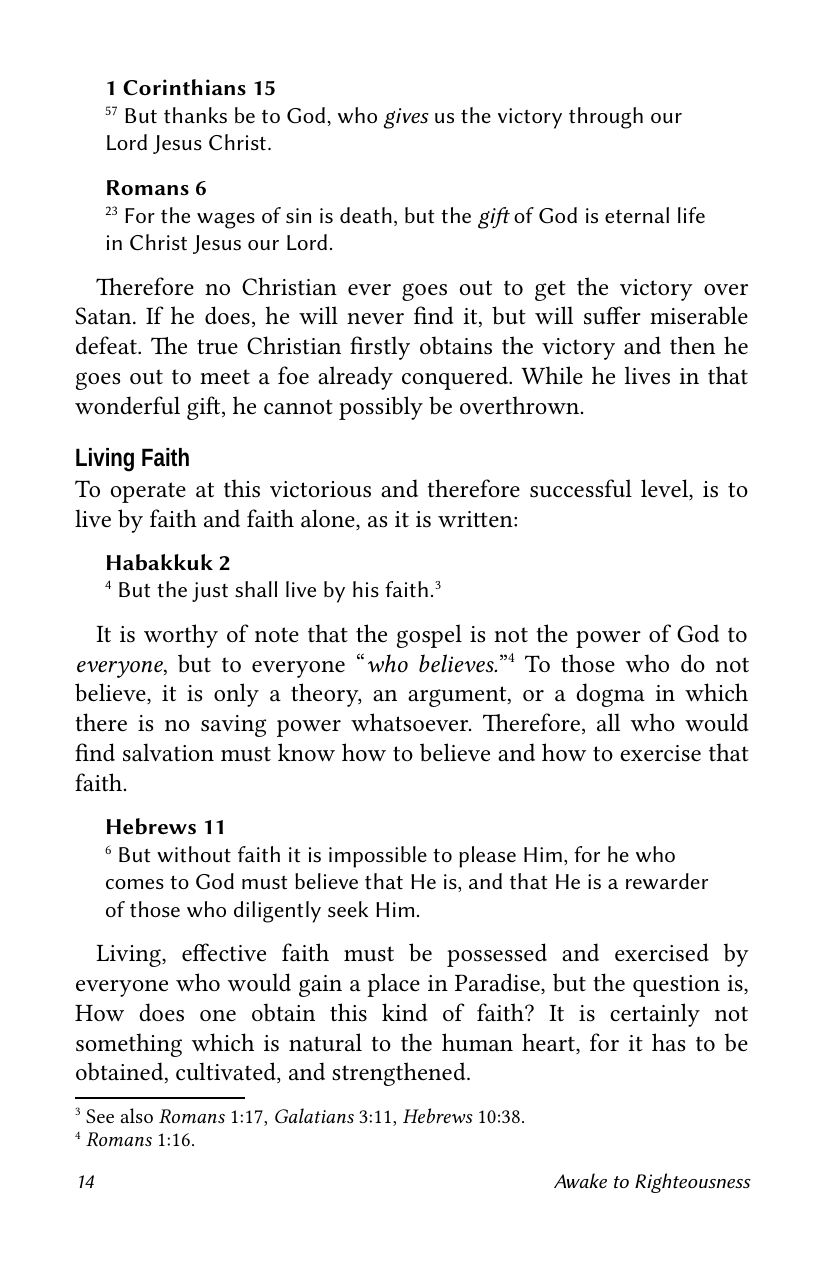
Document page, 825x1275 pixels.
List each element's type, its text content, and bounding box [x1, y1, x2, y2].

text Romans 6 [105, 175, 750, 201]
text Therefore no Christian ever goes out to get the victory over Satan. If he does, he will never find it, but will suffer miserable defeat. The true Christian firstly obtains the victory and then he goes out to meet a foe already conquered. While he lives in that wonderful gift, he cannot possibly be overthrown. [75, 273, 750, 421]
text It is worthy of note that the gospel is not the power of God to everyone, but to everyone “who believes.” To those who do not believe, it is only a theory, an argument, or a dogma in which there is no saving power whatsoever. Therefore, all who would find salvation must know how to believe and how to exercise that faith. [75, 620, 750, 798]
text 23 For the wages of sin is death, but the gift of God is eternal life in Christ Jesus our Lord. [105, 203, 720, 256]
text Hebrews 11 [105, 814, 750, 840]
text 6 But without faith it is impossible to please Him, for he who comes to God must believe that He is, and that He is a rewarder of those who diligently seek Him. [105, 842, 720, 923]
text 57 But thanks be to God, who gives us the victory through our Lord Jesus Christ. [105, 103, 720, 156]
text Living, effective faith must be possessed and exercised by everyone who would gain a place in Paradise, but the question is, How does one obtain this kind of faith? It is certainly not something which is natural to the human heart, for it has to be obtained, cultivated, and strengthened. [75, 939, 750, 1087]
text Romans 1:16. [75, 1128, 750, 1152]
text 1 Corinthians 15 [105, 75, 750, 101]
text See also Romans 1:17, Galatians 3:11, Hebrews 10:38. [75, 1104, 750, 1128]
subtitle Living Faith [75, 443, 750, 472]
text Habakkuk 2 [105, 550, 750, 576]
text 4 But the just shall live by his faith. [105, 577, 720, 603]
text To operate at this victorious and therefore successful level, is to live by faith and faith alone, as it is written: [75, 475, 750, 533]
